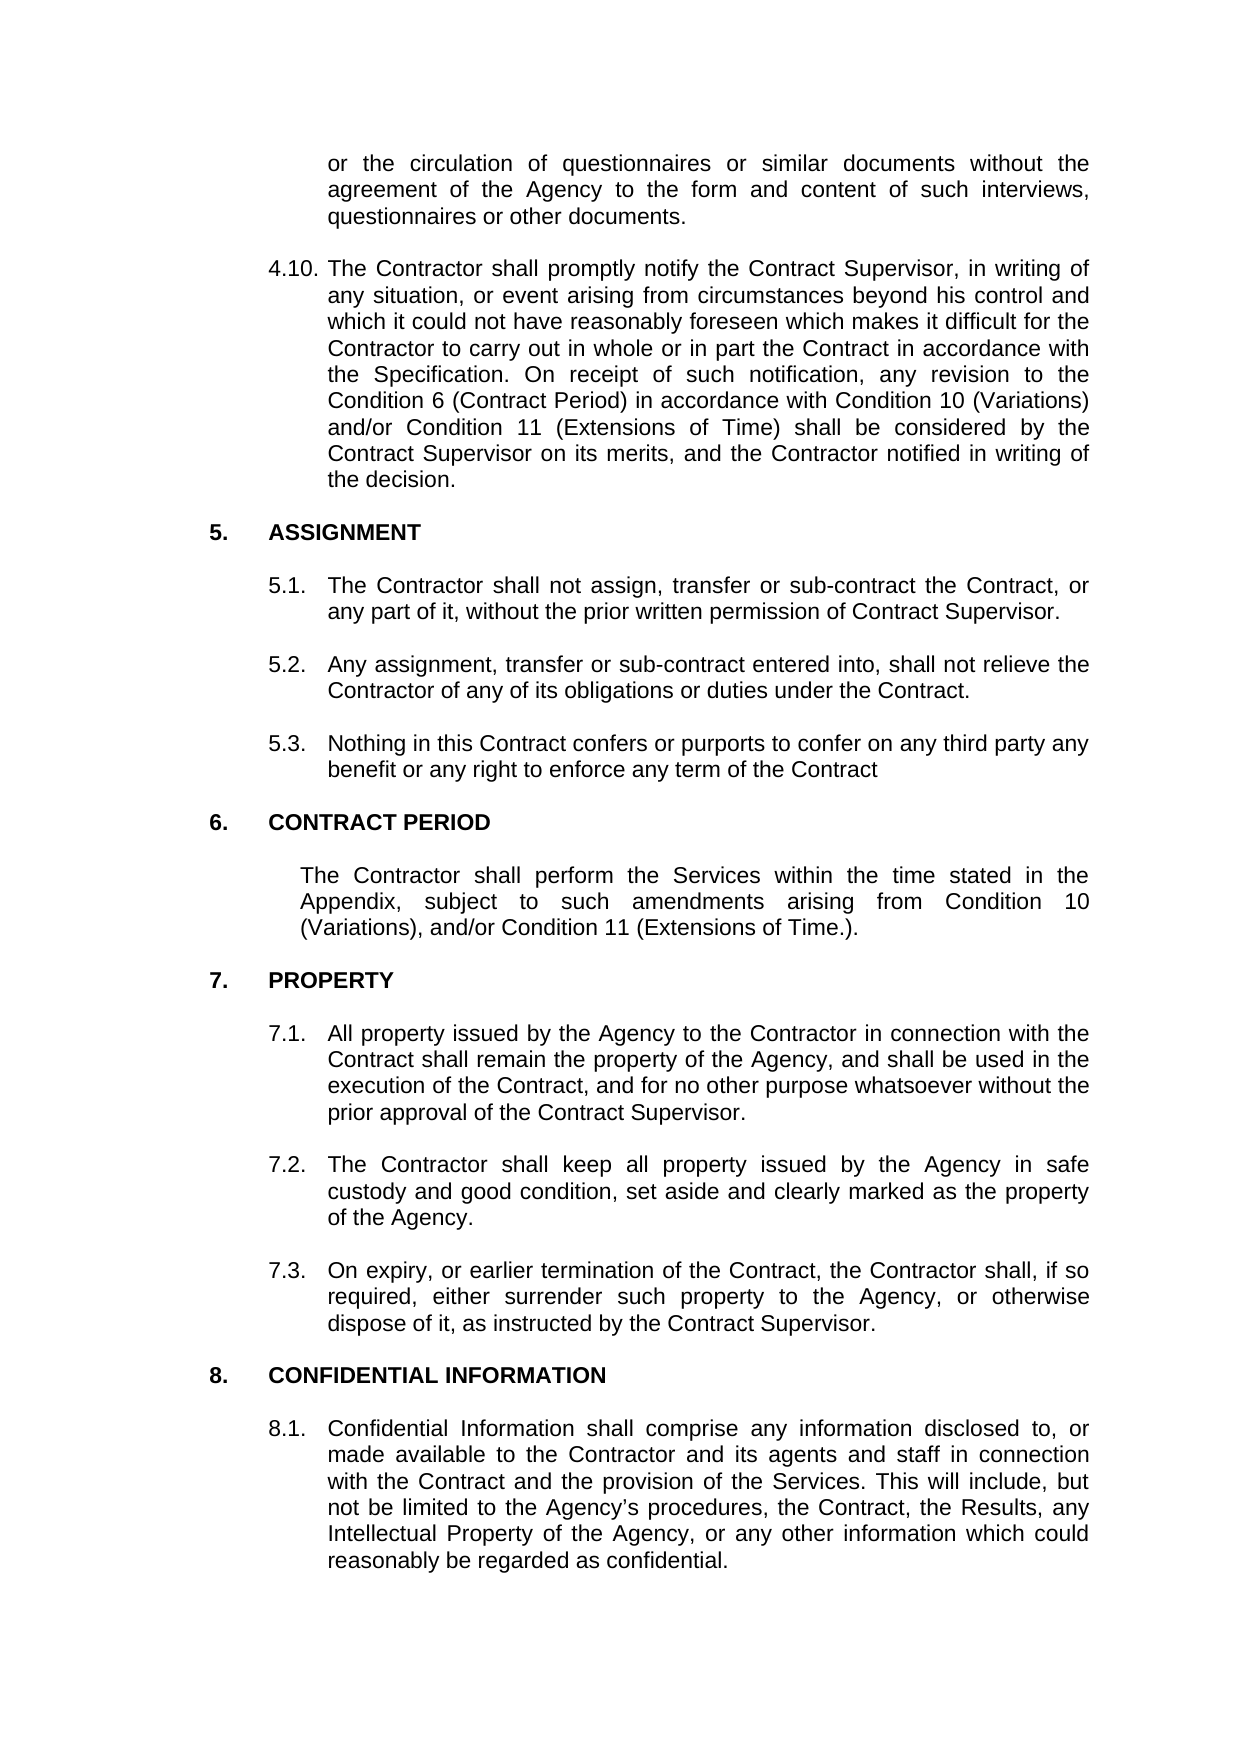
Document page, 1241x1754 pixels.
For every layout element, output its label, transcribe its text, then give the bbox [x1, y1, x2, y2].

list The Contractor shall perform the Services within the time stated in the Appendix, subject to such amendments arising from Condition 10 (Variations), and/or Condition 11 (Extensions of Time.). [300, 862, 1090, 941]
list All property issued by the Agency to the Contractor in connection with the Contract shall remain the property of the Agency, and shall be used in the execution of the Contract, and for no other purpose whatsoever without the prior approval of the Contract Supervisor. [268, 1020, 1090, 1125]
list or the circulation of questionnaires or similar documents without the agreement of the Agency to the form and content of such interviews, questionnaires or other documents. [268, 150, 1090, 229]
list The Contractor shall promptly notify the Contract Supervisor, in writing of any situation, or event arising from circumstances beyond his control and which it could not have reasonably foreseen which makes it difficult for the Contractor to carry out in whole or in part the Contract in accordance with the Specification. On receipt of such notification, any revision to the Condition 6 (Contract Period) in accordance with Condition 10 (Variations) and/or Condition 11 (Extensions of Time) shall be considered by the Contract Supervisor on its merits, and the Contractor notified in writing of the decision. [268, 255, 1090, 493]
list Any assignment, transfer or sub-contract entered into, shall not relieve the Contractor of any of its obligations or duties under the Contract. [268, 651, 1090, 703]
list The Contractor shall keep all property issued by the Agency in safe custody and good condition, set aside and clearly marked as the property of the Agency. [268, 1151, 1090, 1231]
list Nothing in this Contract confers or purports to confer on any third party any benefit or any right to enforce any term of the Contract [268, 730, 1090, 782]
list On expiry, or earlier termination of the Contract, the Contractor shall, if so required, either surrender such property to the Agency, or otherwise dispose of it, as instructed by the Contract Supervisor. [268, 1257, 1090, 1336]
list Confidential Information shall comprise any information disclosed to, or made available to the Contractor and its agents and staff in connection with the Contract and the provision of the Services. This will include, but not be limited to the Agency’s procedures, the Contract, the Results, any Intellectual Property of the Agency, or any other information which could reasonably be regarded as confidential. [268, 1415, 1090, 1573]
list ASSIGNMENT [209, 519, 1090, 545]
list CONTRACT PERIOD [209, 809, 1090, 835]
list CONFIDENTIAL INFORMATION [209, 1362, 1090, 1389]
list PROPERTY [209, 967, 1090, 993]
list The Contractor shall not assign, transfer or sub-contract the Contract, or any part of it, without the prior written permission of Contract Supervisor. [268, 572, 1090, 624]
